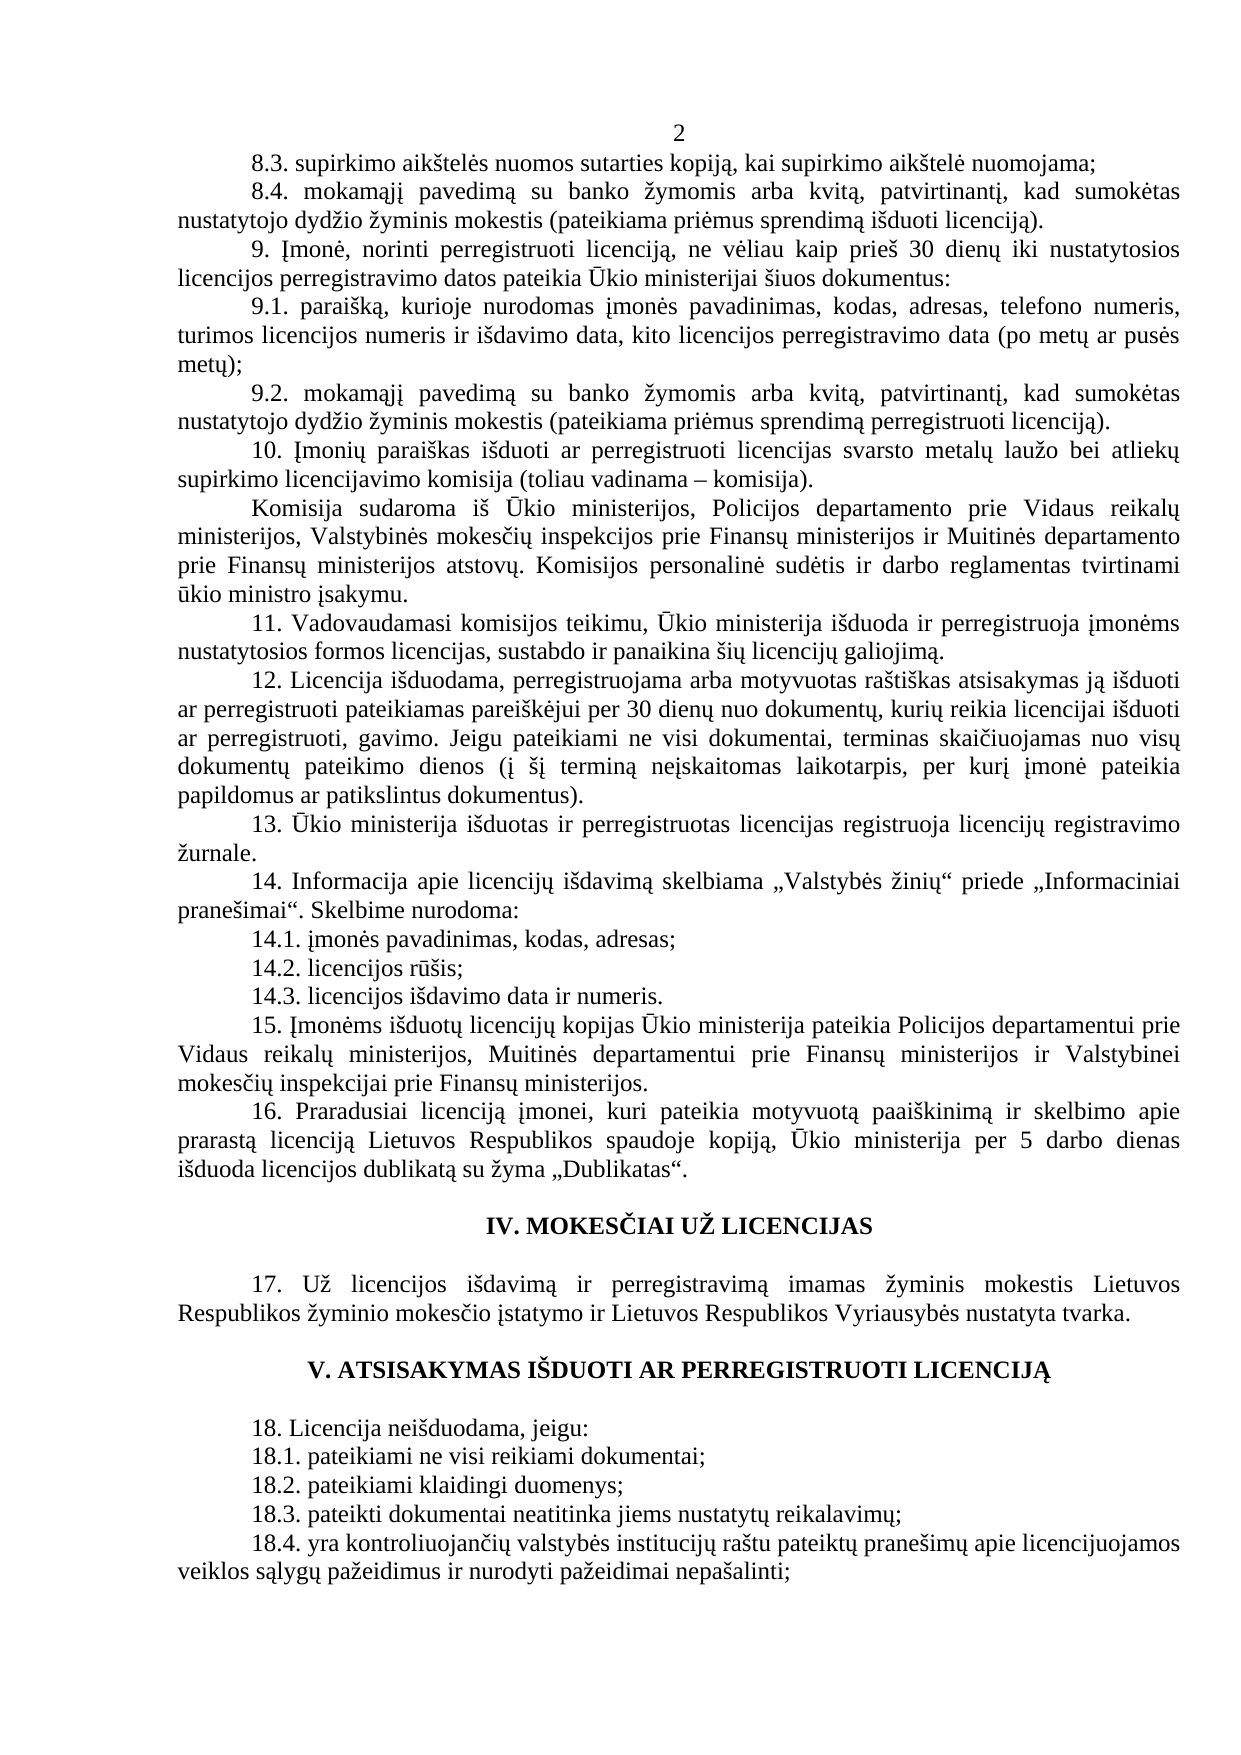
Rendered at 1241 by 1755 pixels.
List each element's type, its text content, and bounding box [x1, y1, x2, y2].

text 18.3. pateikti dokumentai neatitinka jiems nustatytų reikalavimų; [177, 1499, 1181, 1528]
text 12. Licencija išduodama, perregistruojama arba motyvuotas raštiškas atsisakymas ją išduoti ar perregistruoti pateikiamas pareiškėjui per 30 dienų nuo dokumentų, kurių reikia licencijai išduoti ar perregistruoti, gavimo. Jeigu pateikiami ne visi dokumentai, terminas skaičiuojamas nuo visų dokumentų pateikimo dienos (į šį terminą neįskaitomas laikotarpis, per kurį įmonė pateikia papildomus ar patikslintus dokumentus). [177, 665, 1181, 809]
text 8.3. supirkimo aikštelės nuomos sutarties kopiją, kai supirkimo aikštelė nuomojama; [177, 148, 1181, 176]
text 18.1. pateikiami ne visi reikiami dokumentai; [177, 1441, 1181, 1470]
text 9.1. paraišką, kurioje nurodomas įmonės pavadinimas, kodas, adresas, telefono numeris, turimos licencijos numeris ir išdavimo data, kito licencijos perregistravimo data (po metų ar pusės metų); [177, 291, 1181, 378]
text 18.4. yra kontroliuojančių valstybės institucijų raštu pateiktų pranešimų apie licencijuojamos veiklos sąlygų pažeidimus ir nurodyti pažeidimai nepašalinti; [177, 1528, 1181, 1585]
text 11. Vadovaudamasi komisijos teikimu, Ūkio ministerija išduoda ir perregistruoja įmonėms nustatytosios formos licencijas, sustabdo ir panaikina šių licencijų galiojimą. [177, 608, 1181, 665]
text Komisija sudaroma iš Ūkio ministerijos, Policijos departamento prie Vidaus reikalų ministerijos, Valstybinės mokesčių inspekcijos prie Finansų ministerijos ir Muitinės departamento prie Finansų ministerijos atstovų. Komisijos personalinė sudėtis ir darbo reglamentas tvirtinami ūkio ministro įsakymu. [177, 493, 1181, 608]
text 14.3. licencijos išdavimo data ir numeris. [177, 981, 1181, 1010]
text 14.2. licencijos rūšis; [177, 953, 1181, 981]
text iV. Mokesčiai už licencijas [177, 1211, 1181, 1240]
text 8.4. mokamąjį pavedimą su banko žymomis arba kvitą, patvirtinantį, kad sumokėtas nustatytojo dydžio žyminis mokestis (pateikiama priėmus sprendimą išduoti licenciją). [177, 176, 1181, 234]
text 9. Įmonė, norinti perregistruoti licenciją, ne vėliau kaip prieš 30 dienų iki nustatytosios licencijos perregistravimo datos pateikia Ūkio ministerijai šiuos dokumentus: [177, 234, 1181, 291]
text 18. Licencija neišduodama, jeigu: [177, 1413, 1181, 1441]
text 16. Praradusiai licenciją įmonei, kuri pateikia motyvuotą paaiškinimą ir skelbimo apie prarastą licenciją Lietuvos Respublikos spaudoje kopiją, Ūkio ministerija per 5 darbo dienas išduoda licencijos dublikatą su žyma „Dublikatas“. [177, 1096, 1181, 1183]
text 18.2. pateikiami klaidingi duomenys; [177, 1470, 1181, 1499]
text 14.1. įmonės pavadinimas, kodas, adresas; [177, 924, 1181, 953]
text 10. Įmonių paraiškas išduoti ar perregistruoti licencijas svarsto metalų laužo bei atliekų supirkimo licencijavimo komisija (toliau vadinama – komisija). [177, 435, 1181, 493]
text 15. Įmonėms išduotų licencijų kopijas Ūkio ministerija pateikia Policijos departamentui prie Vidaus reikalų ministerijos, Muitinės departamentui prie Finansų ministerijos ir Valstybinei mokesčių inspekcijai prie Finansų ministerijos. [177, 1010, 1181, 1096]
text 17. Už licencijos išdavimą ir perregistravimą imamas žyminis mokestis Lietuvos Respublikos žyminio mokesčio įstatymo ir Lietuvos Respublikos Vyriausybės nustatyta tvarka. [177, 1269, 1181, 1326]
text 13. Ūkio ministerija išduotas ir perregistruotas licencijas registruoja licencijų registravimo žurnale. [177, 809, 1181, 866]
text 9.2. mokamąjį pavedimą su banko žymomis arba kvitą, patvirtinantį, kad sumokėtas nustatytojo dydžio žyminis mokestis (pateikiama priėmus sprendimą perregistruoti licenciją). [177, 378, 1181, 435]
text V. Atsisakymas išduoti ar perregistruoti licenciją [177, 1355, 1181, 1384]
text 14. Informacija apie licencijų išdavimą skelbiama „Valstybės žinių“ priede „Informaciniai pranešimai“. Skelbime nurodoma: [177, 866, 1181, 924]
